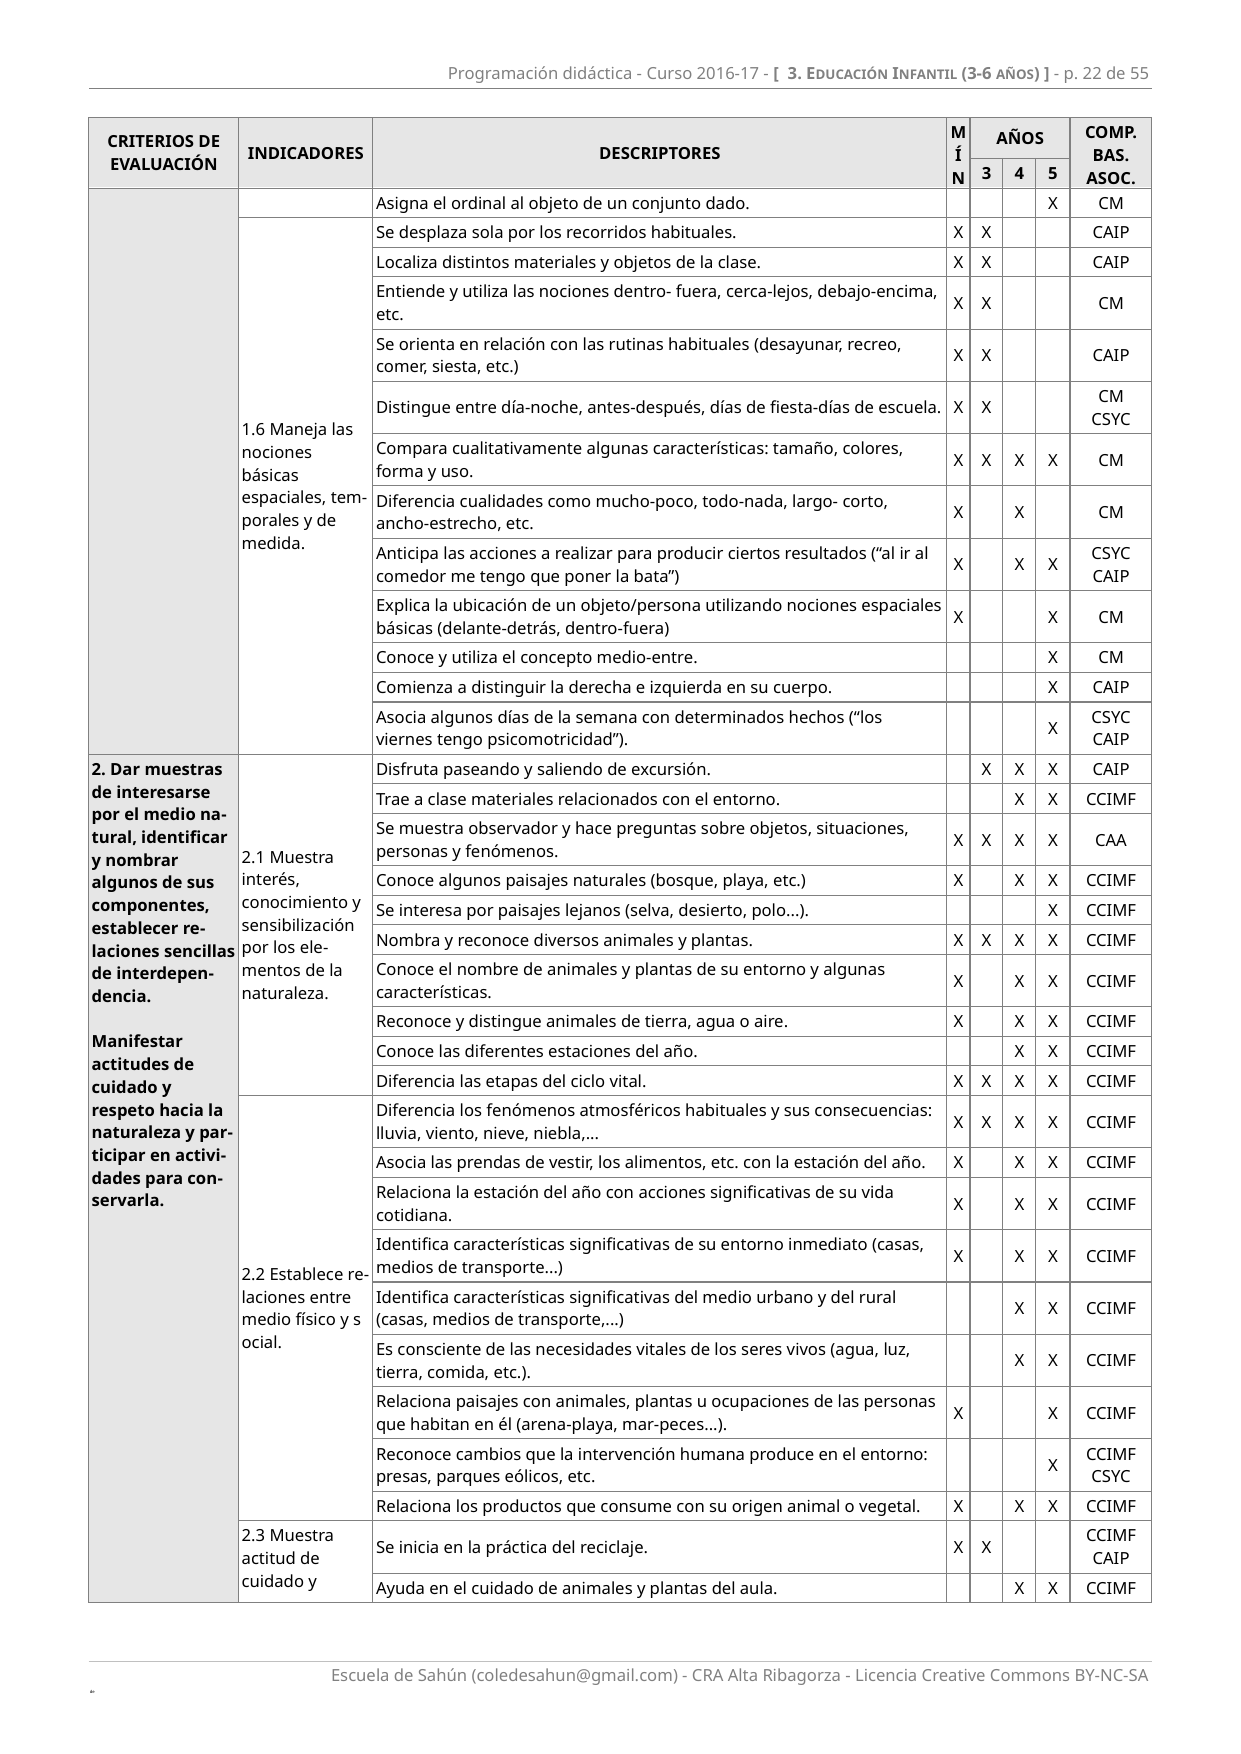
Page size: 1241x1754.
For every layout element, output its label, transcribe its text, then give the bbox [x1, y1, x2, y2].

table_cell [1036, 277, 1069, 328]
table_cell X [971, 218, 1002, 247]
table_cell [1036, 1521, 1069, 1572]
table_cell CCIMF [1071, 784, 1151, 813]
table_cell [947, 703, 969, 754]
table_cell X [1036, 955, 1069, 1006]
table_cell X [947, 1230, 969, 1281]
table_cell [947, 1283, 969, 1334]
table_cell [971, 539, 1002, 590]
table_cell Trae a clase materiales relacionados con el entorno. [373, 784, 946, 813]
table_cell CCIMF [1071, 896, 1151, 924]
table_cell X [971, 755, 1002, 783]
table_cell [971, 1283, 1002, 1334]
table_cell [947, 755, 969, 783]
table_cell X [1036, 703, 1069, 754]
table_cell X [1036, 866, 1069, 895]
table_cell X [947, 539, 969, 590]
table_cell X [947, 330, 969, 381]
table_cell CM [1071, 277, 1151, 328]
table_cell [947, 1439, 969, 1491]
table_cell CCIMF [1071, 1283, 1151, 1334]
table_cell CCIMF [1071, 925, 1151, 954]
table_cell CAIP [1071, 248, 1151, 276]
table_cell Conoce algunos paisajes naturales (bosque, playa, etc.) [373, 866, 946, 895]
table_cell [971, 1574, 1002, 1602]
table_cell X [1003, 866, 1035, 895]
table_cell 5 [1036, 159, 1069, 187]
table_cell X [1036, 1148, 1069, 1177]
table_cell X [971, 434, 1002, 485]
table_cell X [971, 814, 1002, 865]
table_cell CM [1071, 643, 1151, 672]
table_cell X [947, 1066, 969, 1095]
table_cell X [1036, 1037, 1069, 1065]
table_cell [1003, 591, 1035, 642]
table_cell X [1036, 755, 1069, 783]
table_cell X [947, 434, 969, 485]
table_cell Anticipa las acciones a realizar para producir ciertos resultados (“al ir al co­medor me tengo que poner la bata”) [373, 539, 946, 590]
table_cell CM [1071, 486, 1151, 538]
table_cell X [1003, 1230, 1035, 1281]
table_cell Distingue entre día-noche, antes-después, días de fiesta-días de escuela. [373, 382, 946, 433]
table_header COMP. BAS. ASOC. [1071, 118, 1151, 187]
table_cell [1003, 189, 1035, 217]
table_cell Conoce las diferentes estaciones del año. [373, 1037, 946, 1065]
table_cell X [1036, 1283, 1069, 1334]
table_cell [971, 1178, 1002, 1229]
table_cell Diferencia cualidades como mucho-poco, todo-nada, largo- corto, ancho-est­recho, etc. [373, 486, 946, 538]
table_cell X [1003, 434, 1035, 485]
table_cell [971, 486, 1002, 538]
table_cell CCIMF [1071, 1066, 1151, 1095]
table_cell CAIP [1071, 755, 1151, 783]
table_cell [947, 784, 969, 813]
table_cell Es consciente de las necesidades vitales de los seres vivos (agua, luz, tierra, comida, etc.). [373, 1335, 946, 1386]
table_cell X [1036, 1096, 1069, 1147]
table_cell [1036, 330, 1069, 381]
table_cell [239, 189, 372, 217]
table_cell Comienza a distinguir la derecha e izquierda en su cuerpo. [373, 673, 946, 701]
table_cell CM CSYC [1071, 382, 1151, 433]
table_cell [89, 189, 238, 754]
table_cell [1036, 382, 1069, 433]
table_cell [971, 1335, 1002, 1386]
table_cell Identifica características significativas de su entorno inmediato (casas, me­dios de transporte...) [373, 1230, 946, 1281]
table_cell [971, 1148, 1002, 1177]
table_cell X [1003, 784, 1035, 813]
table_cell [1003, 330, 1035, 381]
table_header DESCRIPTORES [373, 118, 946, 187]
table_cell 2.2 Establece re­laciones entre medio físico y s ocial. [239, 1096, 372, 1520]
table_cell Conoce y utiliza el concepto medio-entre. [373, 643, 946, 672]
table_cell X [947, 814, 969, 865]
table_cell Asocia algunos días de la semana con determinados hechos (“los viernes tengo psicomotricidad”). [373, 703, 946, 754]
table_cell X [947, 866, 969, 895]
table_cell X [1003, 955, 1035, 1006]
table_cell X [1036, 673, 1069, 701]
table_cell Identifica características significativas del medio urbano y del rural (casas, medios de transporte,...) [373, 1283, 946, 1334]
table_cell 4 [1003, 159, 1035, 187]
table_cell X [1003, 814, 1035, 865]
table_cell CAIP [1071, 218, 1151, 247]
table_cell [971, 866, 1002, 895]
table_cell Conoce el nombre de animales y plantas de su entorno y algunas caracterís­ticas. [373, 955, 946, 1006]
table_cell CCIMF CSYC [1071, 1439, 1151, 1491]
table_cell CCIMF [1071, 1492, 1151, 1520]
table_cell X [1036, 896, 1069, 924]
table_cell 2.3 Muestra acti­tud de cuidado y respeto hacia la naturaleza parti­cipando en acti­vidades para conservarla. [239, 1521, 372, 1602]
table_cell X [971, 382, 1002, 433]
table_cell 1.6 Maneja las nociones básicas espaciales, tem­porales y de me­dida. [239, 218, 372, 754]
table_cell X [971, 248, 1002, 276]
table_cell CAIP [1071, 330, 1151, 381]
table_cell X [1036, 784, 1069, 813]
table_cell X [971, 330, 1002, 381]
table_cell [1003, 382, 1035, 433]
table_cell CCIMF [1071, 1230, 1151, 1281]
table_cell [971, 1439, 1002, 1491]
table_cell X [947, 1096, 969, 1147]
table_cell CCIMF [1071, 866, 1151, 895]
table_cell [1003, 218, 1035, 247]
table_cell X [1003, 1492, 1035, 1520]
table_cell Localiza distintos materiales y objetos de la clase. [373, 248, 946, 276]
table_cell Disfruta paseando y saliendo de excursión. [373, 755, 946, 783]
table_cell [971, 1230, 1002, 1281]
table_cell [971, 1492, 1002, 1520]
table_cell X [1036, 1007, 1069, 1036]
table_cell Relaciona paisajes con animales, plantas u ocupaciones de las personas que habitan en él (arena-playa, mar-peces...). [373, 1387, 946, 1438]
table_cell Compara cualitativamente algunas características: tamaño, colores, forma y uso. [373, 434, 946, 485]
table_cell [1036, 248, 1069, 276]
table_cell X [1003, 1007, 1035, 1036]
table_header INDICADORES [239, 118, 372, 187]
table_cell X [1003, 486, 1035, 538]
table_cell CCIMF CAIP [1071, 1521, 1151, 1572]
table_cell [947, 189, 969, 217]
table_cell CCIMF [1071, 1335, 1151, 1386]
table_cell [971, 703, 1002, 754]
table_cell X [947, 925, 969, 954]
table_cell [1036, 218, 1069, 247]
table_cell X [971, 277, 1002, 328]
table_cell X [1003, 1178, 1035, 1229]
table_cell X [1003, 1148, 1035, 1177]
table_cell [1003, 248, 1035, 276]
table_cell X [1036, 925, 1069, 954]
table_cell X [971, 925, 1002, 954]
table_cell X [947, 382, 969, 433]
table_cell Se inicia en la práctica del reciclaje. [373, 1521, 946, 1572]
table_cell Diferencia las etapas del ciclo vital. [373, 1066, 946, 1095]
table_cell Se orienta en relación con las rutinas habituales (desayunar, recreo, comer, siesta, etc.) [373, 330, 946, 381]
table_cell 3 [971, 159, 1002, 187]
table_cell X [1036, 1335, 1069, 1386]
table_cell X [947, 1387, 969, 1438]
table_cell X [1003, 1283, 1035, 1334]
table_cell X [971, 1521, 1002, 1572]
table_cell [1036, 486, 1069, 538]
table_cell [971, 1007, 1002, 1036]
table_header AÑOS [971, 118, 1069, 158]
table_cell CM [1071, 189, 1151, 217]
table_cell CCIMF [1071, 1007, 1151, 1036]
table_cell [947, 673, 969, 701]
table_cell X [1036, 539, 1069, 590]
table_header MÍN [947, 118, 969, 187]
table_cell [1003, 896, 1035, 924]
table_cell X [1036, 1230, 1069, 1281]
table_cell X [947, 277, 969, 328]
table_cell X [1003, 539, 1035, 590]
table_cell CCIMF [1071, 1148, 1151, 1177]
table_cell X [1036, 814, 1069, 865]
table_cell [1003, 1387, 1035, 1438]
table_cell X [947, 1492, 969, 1520]
table_cell [971, 1037, 1002, 1065]
table_cell X [947, 1521, 969, 1572]
table_header CRITERIOS DE EVALUACIÓN [89, 118, 238, 187]
table_cell [971, 673, 1002, 701]
table_cell X [1036, 1387, 1069, 1438]
table_cell X [1003, 1574, 1035, 1602]
table_cell CSYC CAIP [1071, 703, 1151, 754]
table_cell X [1036, 1178, 1069, 1229]
table_cell 2. Dar muestras de interesarse por el medio na­tural, identificar y nombrar algunos de sus componen­tes, establecer re­laciones sencillas de interdepen­dencia. Manifestar actitu­des de cuidado y respeto hacia la naturaleza y par­ticipar en activi­dades para con­servarla. [89, 755, 238, 1602]
table_cell Reconoce cambios que la intervención humana produce en el entorno: pre­sas, parques eólicos, etc. [373, 1439, 946, 1491]
table_cell [1003, 277, 1035, 328]
table_cell X [947, 1178, 969, 1229]
table_cell X [947, 1148, 969, 1177]
table_cell [971, 896, 1002, 924]
table_cell [1003, 1521, 1035, 1572]
table_cell X [947, 955, 969, 1006]
table_cell CCIMF [1071, 1096, 1151, 1147]
table_cell Entiende y utiliza las nociones dentro- fuera, cerca-lejos, debajo-encima, etc. [373, 277, 946, 328]
table_cell X [1036, 189, 1069, 217]
table_cell Nombra y reconoce diversos animales y plantas. [373, 925, 946, 954]
table_cell CCIMF [1071, 1574, 1151, 1602]
table_cell X [1036, 643, 1069, 672]
table_cell [1003, 643, 1035, 672]
table_cell X [1036, 1574, 1069, 1602]
table_cell [947, 1335, 969, 1386]
table_cell X [1003, 1335, 1035, 1386]
table_cell X [1003, 755, 1035, 783]
table_cell X [1036, 1492, 1069, 1520]
table_cell Reconoce y distingue animales de tierra, agua o aire. [373, 1007, 946, 1036]
table_cell Asocia las prendas de vestir, los alimentos, etc. con la estación del año. [373, 1148, 946, 1177]
table_cell [947, 1574, 969, 1602]
table_cell X [947, 248, 969, 276]
table_cell [947, 1037, 969, 1065]
table_cell X [1036, 1066, 1069, 1095]
table_cell CM [1071, 591, 1151, 642]
table_cell X [1036, 591, 1069, 642]
table_cell Se muestra observador y hace preguntas sobre objetos, situaciones, perso­nas y fenómenos. [373, 814, 946, 865]
table_cell Ayuda en el cuidado de animales y plantas del aula. [373, 1574, 946, 1602]
table_cell [971, 955, 1002, 1006]
table_cell X [947, 486, 969, 538]
table_cell Relaciona los productos que consume con su origen animal o vegetal. [373, 1492, 946, 1520]
table_cell [971, 643, 1002, 672]
table_cell Se desplaza sola por los recorridos habituales. [373, 218, 946, 247]
table_cell X [971, 1096, 1002, 1147]
table_cell Diferencia los fenómenos atmosféricos habituales y sus consecuencias: llu­via, viento, nieve, niebla,... [373, 1096, 946, 1147]
table_cell [971, 189, 1002, 217]
table_cell [1003, 1439, 1035, 1491]
table_cell CCIMF [1071, 1387, 1151, 1438]
table_cell X [971, 1066, 1002, 1095]
table_cell X [1036, 434, 1069, 485]
table_cell X [947, 218, 969, 247]
table_cell CCIMF [1071, 1178, 1151, 1229]
table_cell [947, 643, 969, 672]
table_cell [947, 896, 969, 924]
table_cell [971, 784, 1002, 813]
table_cell Explica la ubicación de un objeto/persona utilizando nociones espaciales básicas (delante-detrás, dentro-fuera) [373, 591, 946, 642]
table_cell CSYC CAIP [1071, 539, 1151, 590]
table_cell X [1036, 1439, 1069, 1491]
table_cell Asigna el ordinal al objeto de un conjunto dado. [373, 189, 946, 217]
table_cell Se interesa por paisajes lejanos (selva, desierto, polo...). [373, 896, 946, 924]
table_cell X [947, 1007, 969, 1036]
table_cell X [947, 591, 969, 642]
table_cell X [1003, 925, 1035, 954]
table_cell [971, 591, 1002, 642]
table_cell CAA [1071, 814, 1151, 865]
table_cell X [1003, 1096, 1035, 1147]
table_cell [1003, 673, 1035, 701]
table_cell 2.1 Muestra inte­rés, conocimien­to y sensibiliza­ción por los ele­mentos de la na­turaleza. [239, 755, 372, 1095]
table_cell CCIMF [1071, 955, 1151, 1006]
table_cell X [1003, 1066, 1035, 1095]
table_cell [971, 1387, 1002, 1438]
table_cell [1003, 703, 1035, 754]
table_cell CAIP [1071, 673, 1151, 701]
table_cell CCIMF [1071, 1037, 1151, 1065]
table_cell CM [1071, 434, 1151, 485]
table_cell Relaciona la estación del año con acciones significativas de su vida cotidia­na. [373, 1178, 946, 1229]
table_cell X [1003, 1037, 1035, 1065]
